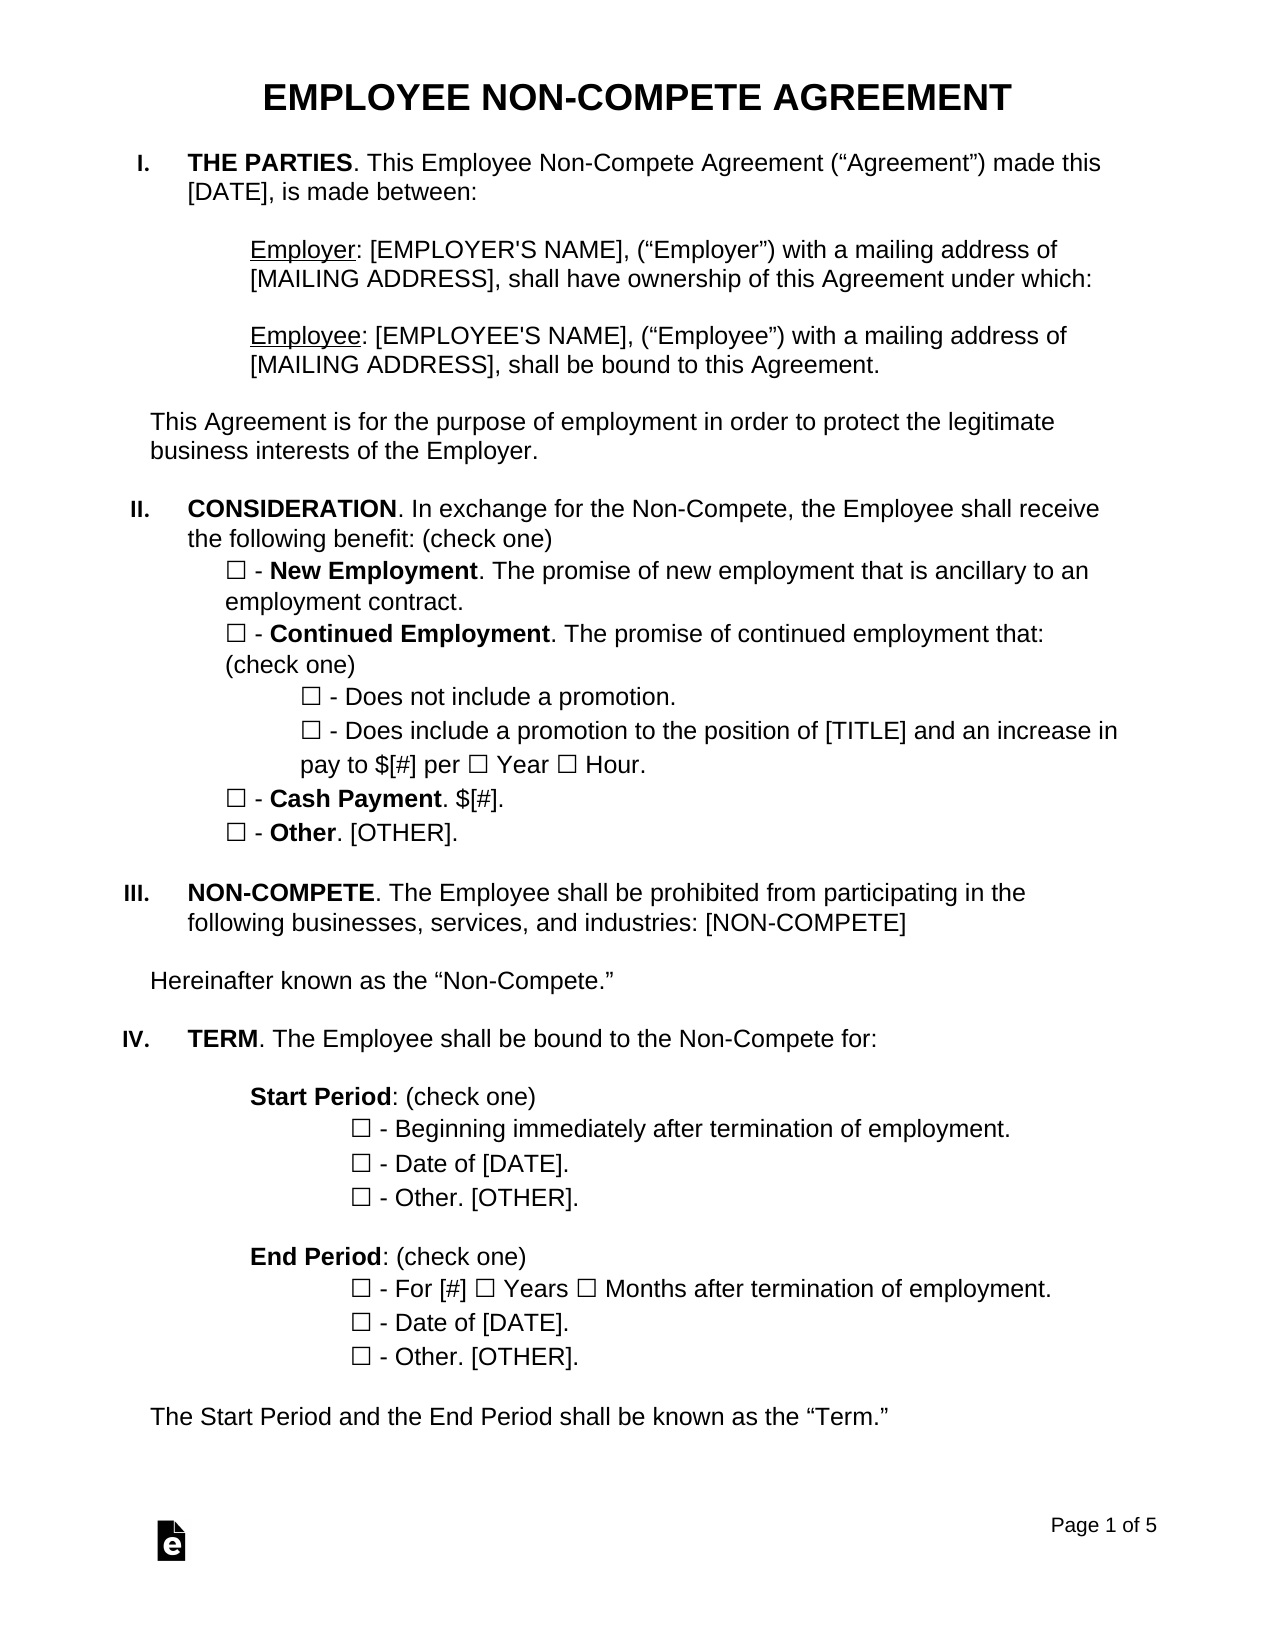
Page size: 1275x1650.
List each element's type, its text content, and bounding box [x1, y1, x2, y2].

text ☐ - Beginning immediately after termination of employment. [350, 1111, 1125, 1145]
text ☐ - Other. [OTHER]. [350, 1339, 1125, 1373]
text Hereinafter known as the “Non-Compete.” [150, 966, 1125, 994]
text ☐ - Cash Payment. $[#]. [225, 781, 1125, 815]
text ☐ - Does include a promotion to the position of [TITLE] and an increase in pay to $[#] per ☐ Year ☐ Hour. [300, 713, 1125, 781]
text Start Period: (check one) [250, 1082, 1125, 1111]
text End Period: (check one) [250, 1242, 1125, 1271]
text ☐ - New Employment. The promise of new employment that is ancillary to an employment contract. [225, 553, 1125, 616]
list THE PARTIES. This Employee Non-Compete Agreement (“Agreement”) made this [DATE], is made between: [150, 147, 1125, 206]
text ☐ - For [#] ☐ Years ☐ Months after termination of employment. [350, 1271, 1125, 1305]
text EMPLOYEE NON-COMPETE AGREEMENT [150, 75, 1125, 118]
text ☐ - Continued Employment. The promise of continued employment that: (check one) [225, 616, 1125, 678]
text ☐ - Does not include a promotion. [300, 678, 1125, 713]
text ☐ - Date of [DATE]. [350, 1305, 1125, 1339]
text ☐ - Other. [OTHER]. [225, 815, 1125, 849]
text Employer: [EMPLOYER'S NAME], (“Employer”) with a mailing address of [MAILING ADDRESS], shall have ownership of this Agreement under which: [250, 235, 1125, 292]
text ☐ - Other. [OTHER]. [350, 1179, 1125, 1213]
list NON-COMPETE. The Employee shall be prohibited from participating in the following businesses, services, and industries: [NON-COMPETE] [150, 878, 1125, 937]
text Employee: [EMPLOYEE'S NAME], (“Employee”) with a mailing address of [MAILING ADDRESS], shall be bound to this Agreement. [250, 321, 1125, 379]
list CONSIDERATION. In exchange for the Non-Compete, the Employee shall receive the following benefit: (check one) [150, 494, 1125, 553]
text The Start Period and the End Period shall be known as the “Term.” [150, 1402, 1125, 1431]
text ☐ - Date of [DATE]. [350, 1145, 1125, 1179]
text This Agreement is for the purpose of employment in order to protect the legitimate business interests of the Employer. [150, 407, 1125, 465]
list TERM. The Employee shall be bound to the Non-Compete for: [150, 1023, 1125, 1054]
